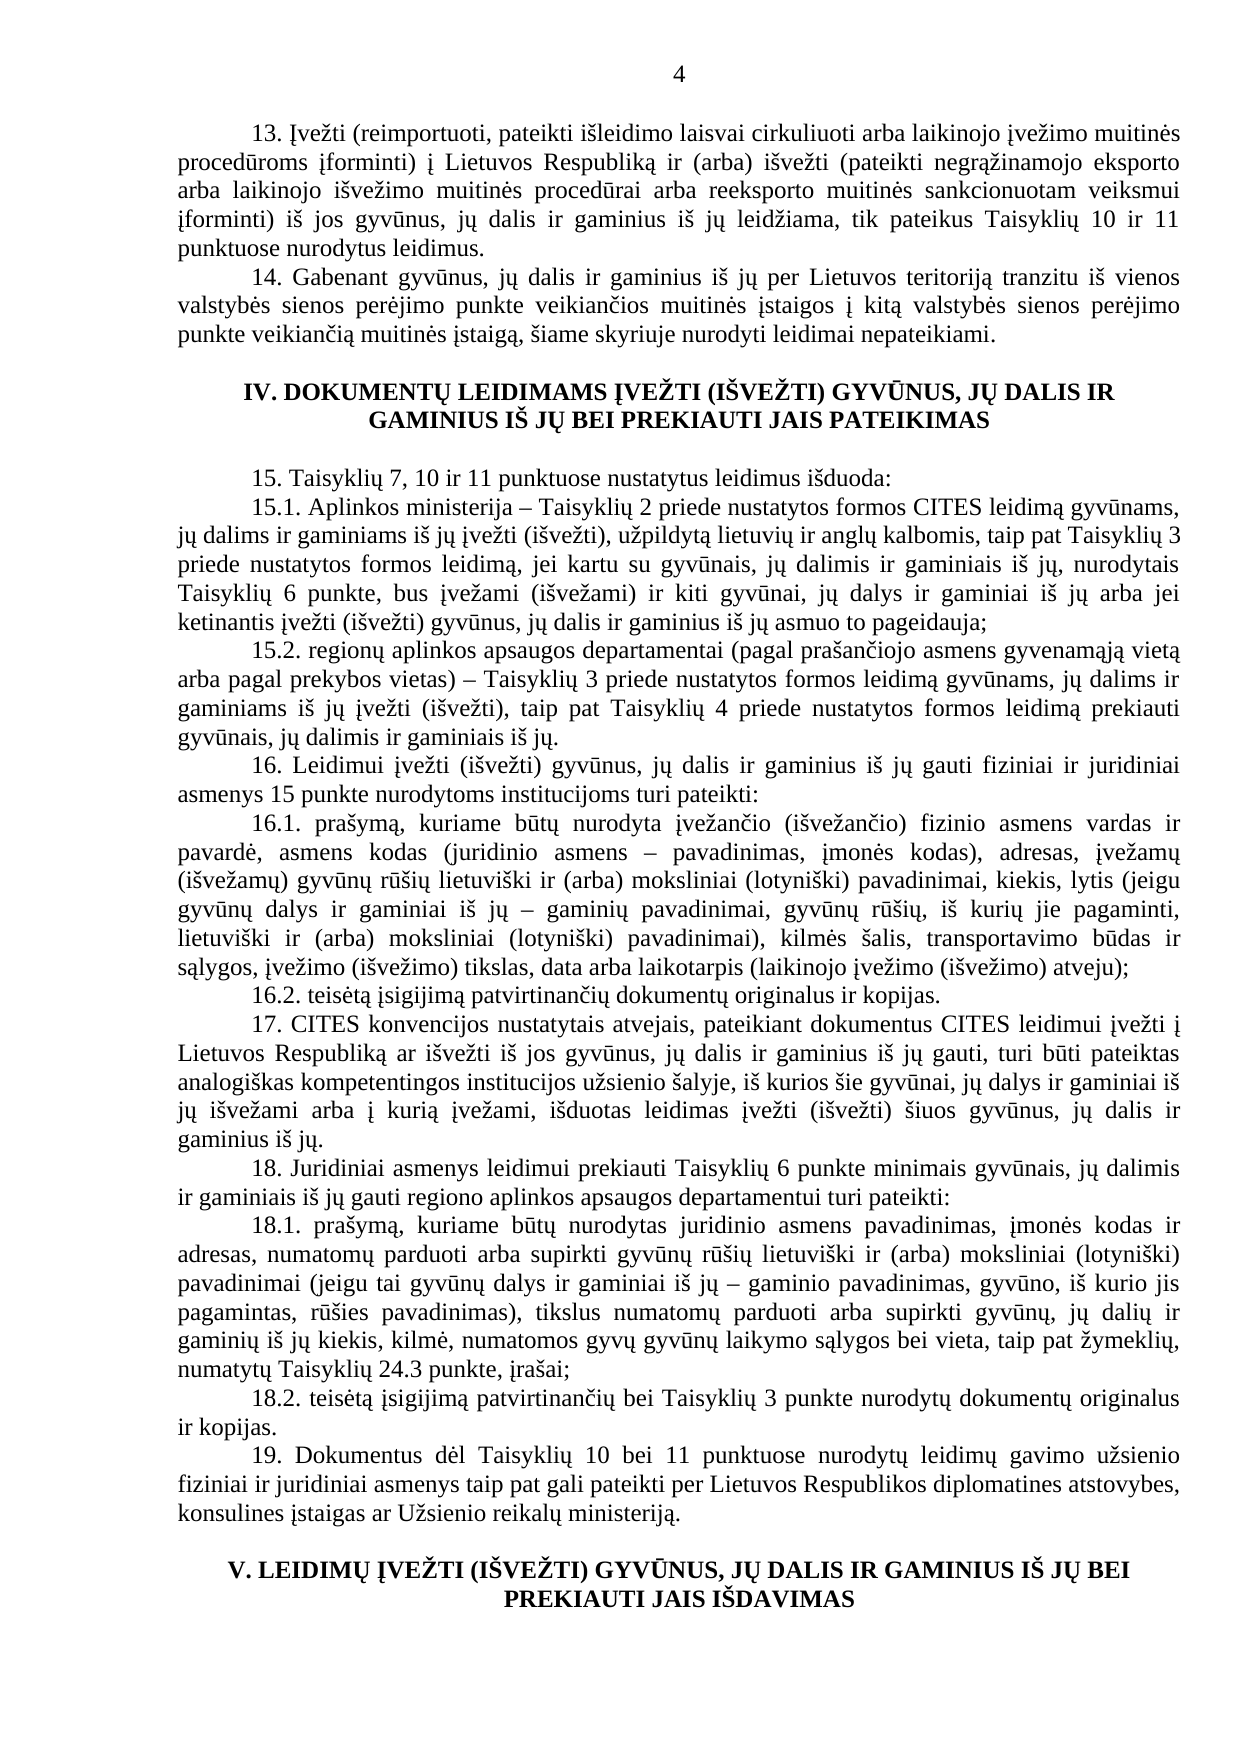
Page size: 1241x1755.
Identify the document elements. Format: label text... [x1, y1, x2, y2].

text 15.2. regionų aplinkos apsaugos departamentai (pagal prašančiojo asmens gyvenamąją vietą arba pagal prekybos vietas) – Taisyklių 3 priede nustatytos formos leidimą gyvūnams, jų dalims ir gaminiams iš jų įvežti (išvežti), taip pat Taisyklių 4 priede nustatytos formos leidimą prekiauti gyvūnais, jų dalimis ir gaminiais iš jų. [177, 636, 1181, 751]
text 18.2. teisėtą įsigijimą patvirtinančių bei Taisyklių 3 punkte nurodytų dokumentų originalus ir kopijas. [177, 1383, 1181, 1441]
text 16.2. teisėtą įsigijimą patvirtinančių dokumentų originalus ir kopijas. [177, 981, 1181, 1009]
text IV. DOKUMENTŲ LEIDIMAMS ĮVEŽTI (IŠVEŽTI) GYVŪNUS, JŲ DALIS IR GAMINIUS IŠ JŲ BEI PREKIAUTI JAIS PATEIKIMAS [177, 377, 1181, 434]
text 16.1. prašymą, kuriame būtų nurodyta įvežančio (išvežančio) fizinio asmens vardas ir pavardė, asmens kodas (juridinio asmens – pavadinimas, įmonės kodas), adresas, įvežamų (išvežamų) gyvūnų rūšių lietuviški ir (arba) moksliniai (lotyniški) pavadinimai, kiekis, lytis (jeigu gyvūnų dalys ir gaminiai iš jų – gaminių pavadinimai, gyvūnų rūšių, iš kurių jie pagaminti, lietuviški ir (arba) moksliniai (lotyniški) pavadinimai), kilmės šalis, transportavimo būdas ir sąlygos, įvežimo (išvežimo) tikslas, data arba laikotarpis (laikinojo įvežimo (išvežimo) atveju); [177, 808, 1181, 981]
text 14. Gabenant gyvūnus, jų dalis ir gaminius iš jų per Lietuvos teritoriją tranzitu iš vienos valstybės sienos perėjimo punkte veikiančios muitinės įstaigos į kitą valstybės sienos perėjimo punkte veikiančią muitinės įstaigą, šiame skyriuje nurodyti leidimai nepateikiami. [177, 262, 1181, 348]
text 15.1. Aplinkos ministerija – Taisyklių 2 priede nustatytos formos CITES leidimą gyvūnams, jų dalims ir gaminiams iš jų įvežti (išvežti), užpildytą lietuvių ir anglų kalbomis, taip pat Taisyklių 3 priede nustatytos formos leidimą, jei kartu su gyvūnais, jų dalimis ir gaminiais iš jų, nurodytais Taisyklių 6 punkte, bus įvežami (išvežami) ir kiti gyvūnai, jų dalys ir gaminiai iš jų arba jei ketinantis įvežti (išvežti) gyvūnus, jų dalis ir gaminius iš jų asmuo to pageidauja; [177, 492, 1181, 636]
text V. LEIDIMŲ ĮVEŽTI (IŠVEŽTI) GYVŪNUS, JŲ DALIS IR GAMINIUS IŠ JŲ BEI PREKIAUTI JAIS IŠDAVIMAS [177, 1556, 1181, 1613]
text 13. Įvežti (reimportuoti, pateikti išleidimo laisvai cirkuliuoti arba laikinojo įvežimo muitinės procedūroms įforminti) į Lietuvos Respubliką ir (arba) išvežti (pateikti negrąžinamojo eksporto arba laikinojo išvežimo muitinės procedūrai arba reeksporto muitinės sankcionuotam veiksmui įforminti) iš jos gyvūnus, jų dalis ir gaminius iš jų leidžiama, tik pateikus Taisyklių 10 ir 11 punktuose nurodytus leidimus. [177, 118, 1181, 262]
text 15. Taisyklių 7, 10 ir 11 punktuose nustatytus leidimus išduoda: [177, 463, 1181, 492]
text 19. Dokumentus dėl Taisyklių 10 bei 11 punktuose nurodytų leidimų gavimo užsienio fiziniai ir juridiniai asmenys taip pat gali pateikti per Lietuvos Respublikos diplomatines atstovybes, konsulines įstaigas ar Užsienio reikalų ministeriją. [177, 1441, 1181, 1527]
text 18.1. prašymą, kuriame būtų nurodytas juridinio asmens pavadinimas, įmonės kodas ir adresas, numatomų parduoti arba supirkti gyvūnų rūšių lietuviški ir (arba) moksliniai (lotyniški) pavadinimai (jeigu tai gyvūnų dalys ir gaminiai iš jų – gaminio pavadinimas, gyvūno, iš kurio jis pagamintas, rūšies pavadinimas), tikslus numatomų parduoti arba supirkti gyvūnų, jų dalių ir gaminių iš jų kiekis, kilmė, numatomos gyvų gyvūnų laikymo sąlygos bei vieta, taip pat žymeklių, numatytų Taisyklių 24.3 punkte, įrašai; [177, 1211, 1181, 1383]
text 16. Leidimui įvežti (išvežti) gyvūnus, jų dalis ir gaminius iš jų gauti fiziniai ir juridiniai asmenys 15 punkte nurodytoms institucijoms turi pateikti: [177, 751, 1181, 808]
text 18. Juridiniai asmenys leidimui prekiauti Taisyklių 6 punkte minimais gyvūnais, jų dalimis ir gaminiais iš jų gauti regiono aplinkos apsaugos departamentui turi pateikti: [177, 1153, 1181, 1211]
text 17. CITES konvencijos nustatytais atvejais, pateikiant dokumentus CITES leidimui įvežti į Lietuvos Respubliką ar išvežti iš jos gyvūnus, jų dalis ir gaminius iš jų gauti, turi būti pateiktas analogiškas kompetentingos institucijos užsienio šalyje, iš kurios šie gyvūnai, jų dalys ir gaminiai iš jų išvežami arba į kurią įvežami, išduotas leidimas įvežti (išvežti) šiuos gyvūnus, jų dalis ir gaminius iš jų. [177, 1009, 1181, 1153]
